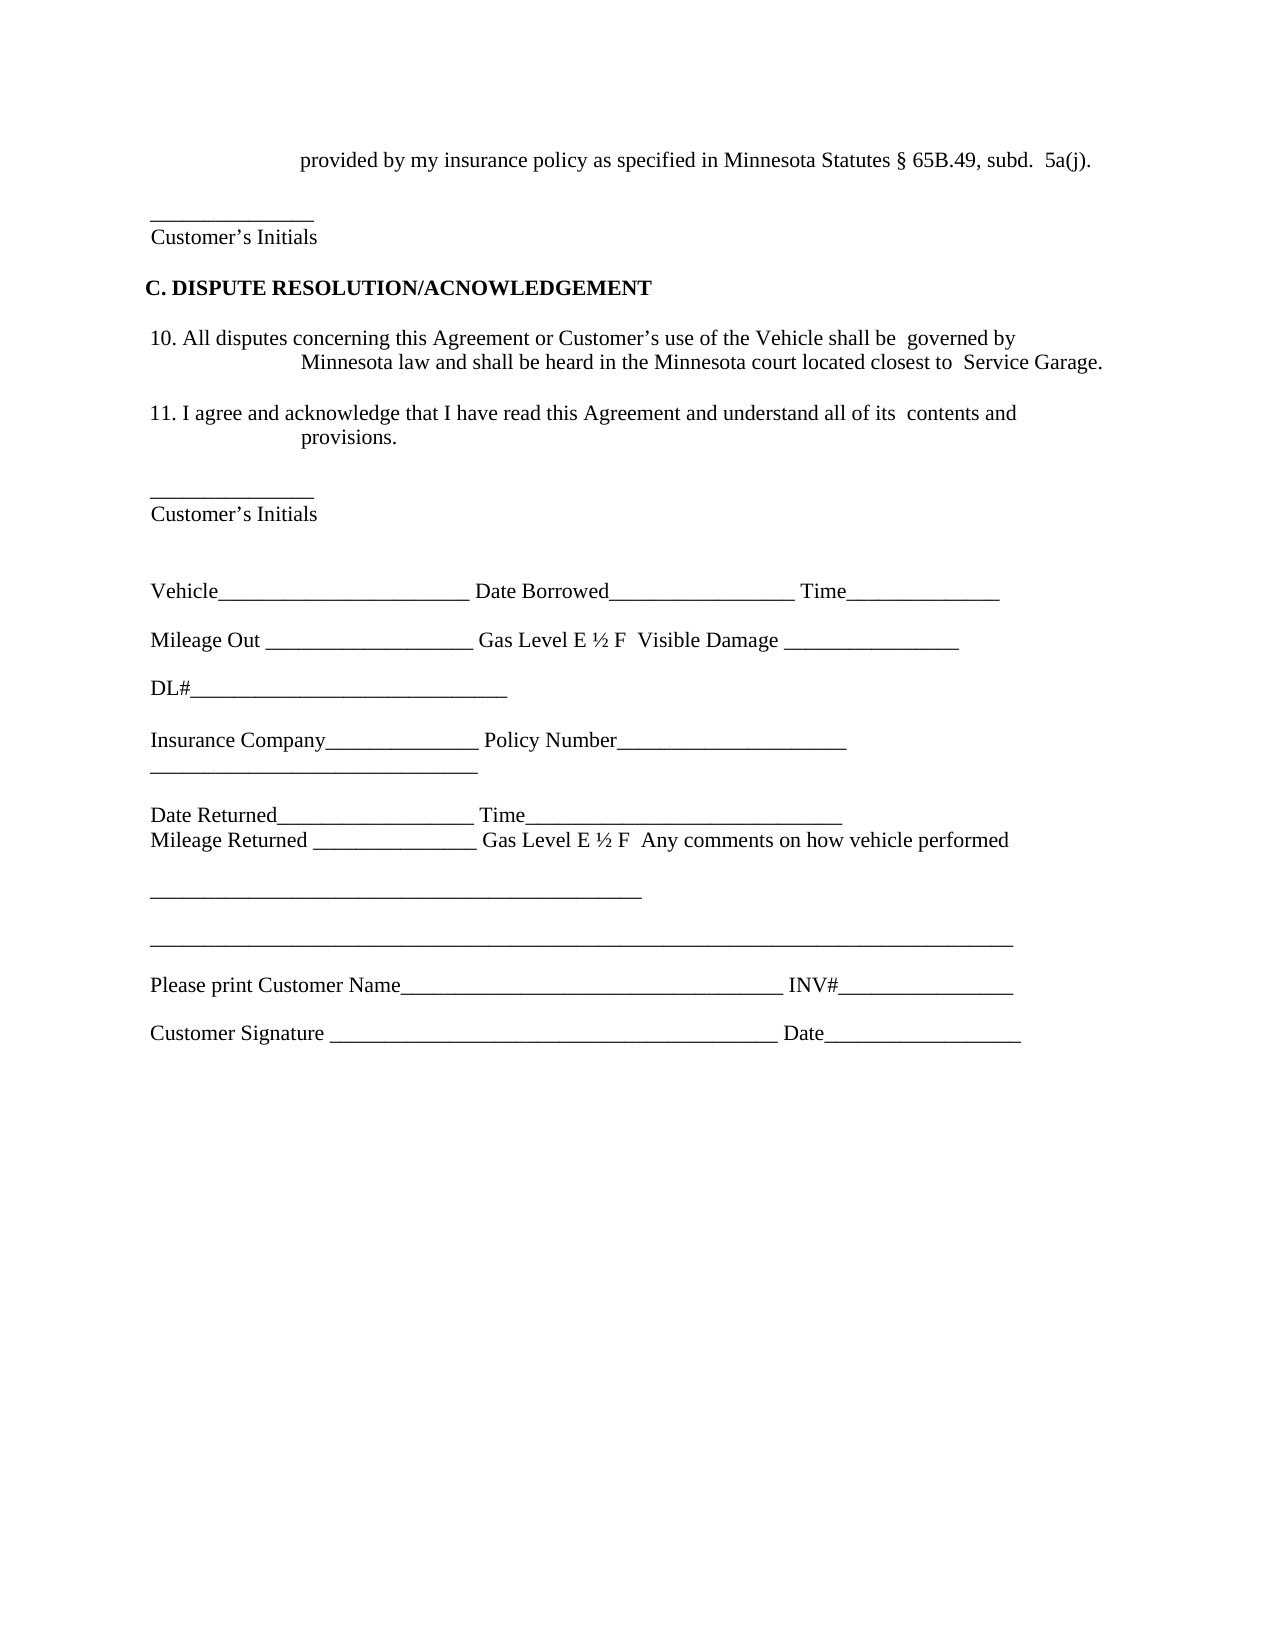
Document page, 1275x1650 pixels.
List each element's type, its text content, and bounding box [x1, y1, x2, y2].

text Vehicle_______________________ Date Borrowed_________________ Time______________ Mileage Out ___________________ Gas Level E ½ F Visible Damage ________________ DL#_____________________________ [150, 578, 1055, 700]
text _______________ [150, 199, 1129, 224]
text 11. I agree and acknowledge that I have read this Agreement and understand all of its contents and provisions. [144, 401, 1054, 449]
text Mileage Returned _______________ Gas Level E ½ F Any comments on how vehicle performed _____________________________________________ _______________________________________________________________________________ Please print Customer Name___________________________________ INV#________________ Customer Signature _________________________________________ Date__________________ [150, 827, 1069, 1045]
text 10. All disputes concerning this Agreement or Customer’s use of the Vehicle shall be governed by Minnesota law and shall be heard in the Minnesota court located closest to Service Garage. [144, 326, 1109, 374]
text Customer’s Initials [151, 224, 1129, 249]
text _______________ [150, 476, 1129, 501]
text Date Returned__________________ Time_____________________________ [150, 803, 1062, 827]
text provided by my insurance policy as specified in Minnesota Statutes § 65B.49, subd. 5a(j). [226, 148, 1110, 172]
text Insurance Company______________ Policy Number_____________________ ______________________________ [150, 728, 1061, 776]
text Customer’s Initials [151, 501, 1129, 526]
text C. DISPUTE RESOLUTION/ACNOWLEDGEMENT [145, 275, 1129, 301]
